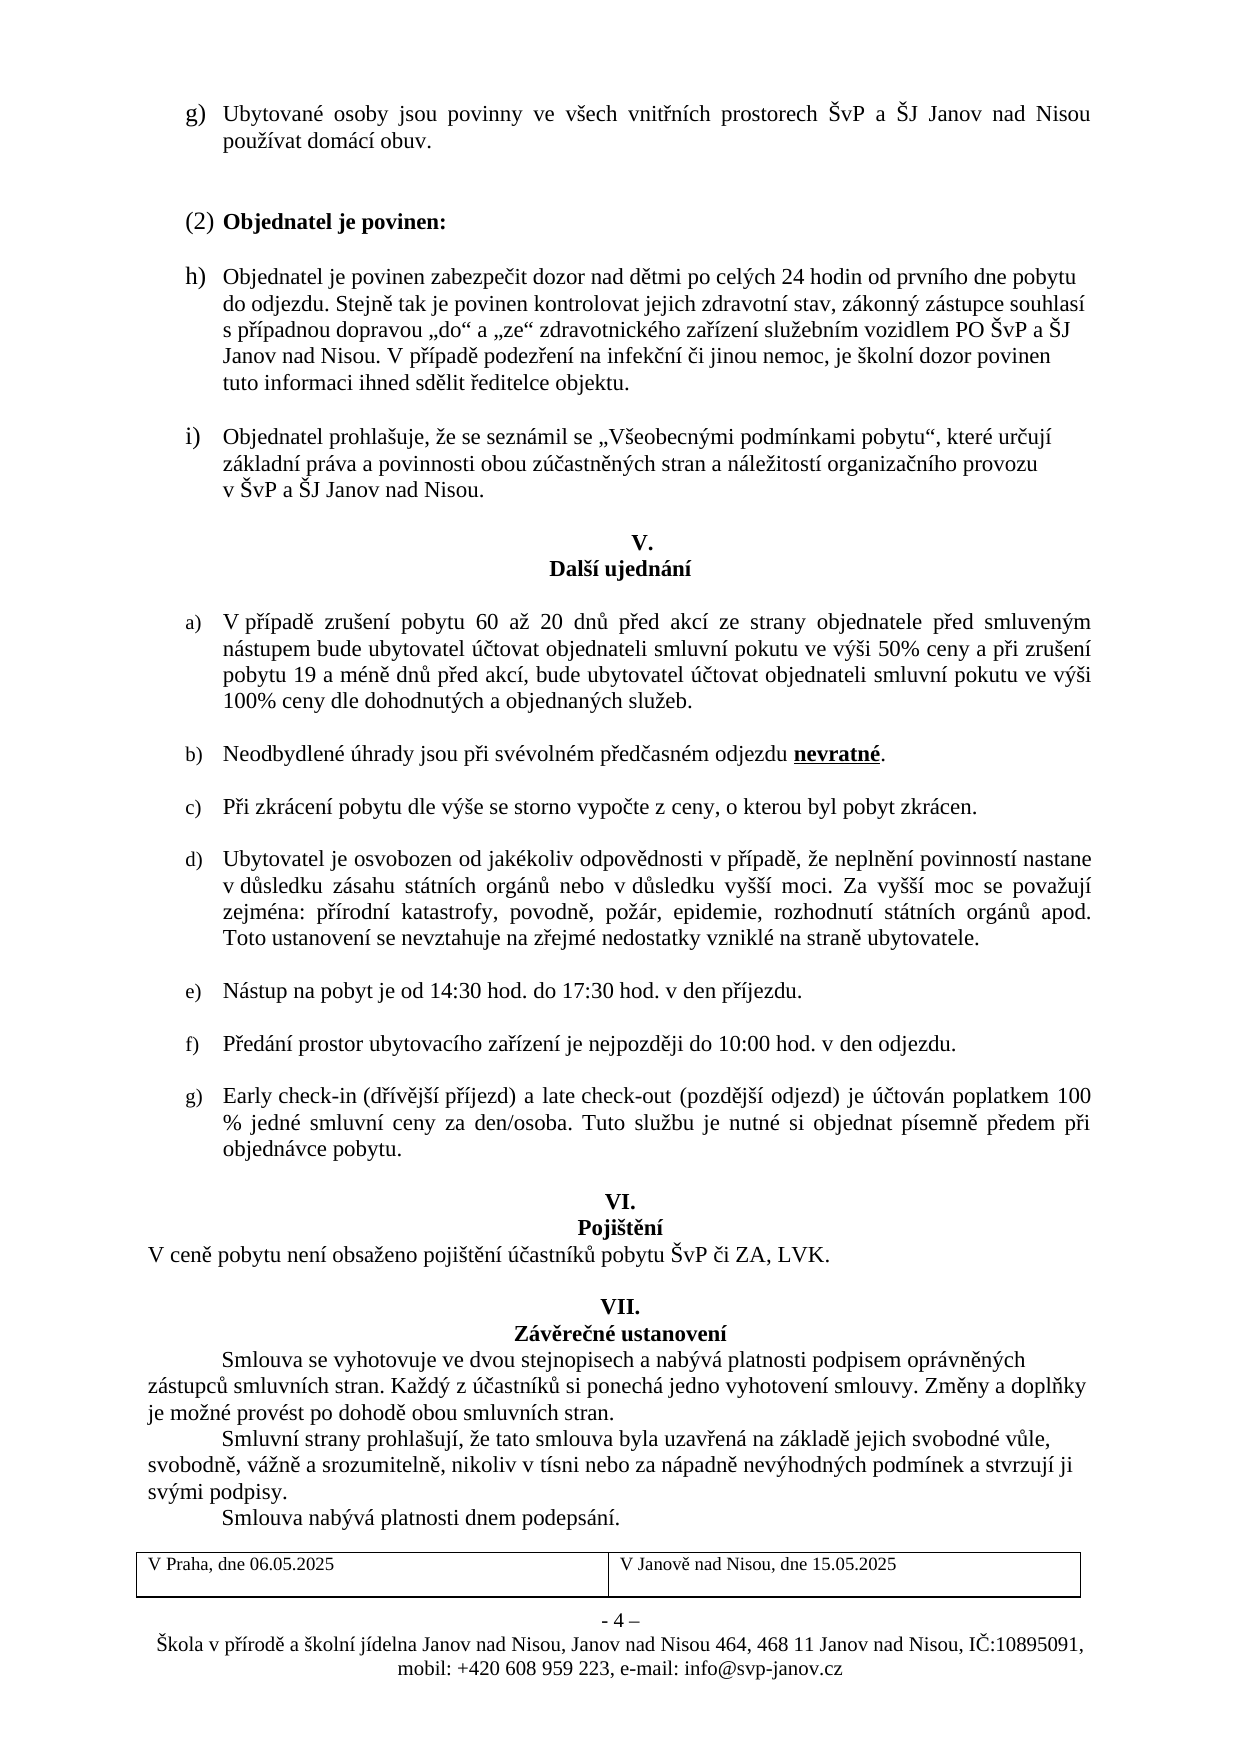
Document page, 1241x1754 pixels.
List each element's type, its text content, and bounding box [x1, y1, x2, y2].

list Předání prostor ubytovacího zařízení je nejpozději do 10:00 hod. v den odjezdu. [185, 1030, 1092, 1056]
text Pojištění [148, 1214, 1092, 1241]
list Objednatel prohlašuje, že se seznámil se „Všeobecnými podmínkami pobytu“, které určují základní práva a povinnosti obou zúčastněných stran a náležitostí organizačního provozu v ŠvP a ŠJ Janov nad Nisou. [185, 421, 1092, 503]
list Ubytovatel je osvobozen od jakékoliv odpovědnosti v případě, že neplnění povinností nastane v důsledku zásahu státních orgánů nebo v důsledku vyšší moci. Za vyšší moc se považují zejména: přírodní katastrofy, povodně, požár, epidemie, rozhodnutí státních orgánů apod. Toto ustanovení se nevztahuje na zřejmé nedostatky vzniklé na straně ubytovatele. [185, 845, 1092, 951]
text Další ujednání [148, 556, 1092, 582]
text VI. [148, 1188, 1092, 1214]
list Ubytované osoby jsou povinny ve všech vnitřních prostorech ŠvP a ŠJ Janov nad Nisou používat domácí obuv. [185, 98, 1092, 153]
list V případě zrušení pobytu 60 až 20 dnů před akcí ze strany objednatele před smluveným nástupem bude ubytovatel účtovat objednateli smluvní pokutu ve výši 50% ceny a při zrušení pobytu 19 a méně dnů před akcí, bude ubytovatel účtovat objednateli smluvní pokutu ve výši 100% ceny dle dohodnutých a objednaných služeb. [185, 608, 1092, 714]
list Nástup na pobyt je od 14:30 hod. do 17:30 hod. v den příjezdu. [185, 977, 1092, 1003]
table_header V Praha, dne 06.05.2025 [137, 1553, 608, 1596]
text V. [192, 529, 1092, 556]
text Závěrečné ustanovení [148, 1320, 1092, 1346]
text Smlouva nabývá platnosti dnem podepsání. [148, 1504, 1092, 1531]
list Objednatel je povinen: [185, 206, 1092, 234]
text Smluvní strany prohlašují, že tato smlouva byla uzavřená na základě jejich svobodné vůle, svobodně, vážně a srozumitelně, nikoliv v tísni nebo za nápadně nevýhodných podmínek a stvrzují ji svými podpisy. [148, 1425, 1092, 1504]
list Při zkrácení pobytu dle výše se storno vypočte z ceny, o kterou byl pobyt zkrácen. [185, 793, 1092, 819]
list Early check-in (dřívější příjezd) a late check-out (pozdější odjezd) je účtován poplatkem 100 % jedné smluvní ceny za den/osoba. Tuto službu je nutné si objednat písemně předem při objednávce pobytu. [185, 1083, 1092, 1162]
text V ceně pobytu není obsaženo pojištění účastníků pobytu ŠvP či ZA, LVK. [148, 1241, 1092, 1267]
text VII. [148, 1293, 1092, 1320]
list Neodbydlené úhrady jsou při svévolném předčasném odjezdu nevratné. [185, 740, 1092, 766]
text Smlouva se vyhotovuje ve dvou stejnopisech a nabývá platnosti podpisem oprávněných zástupců smluvních stran. Každý z účastníků si ponechá jedno vyhotovení smlouvy. Změny a doplňky je možné provést po dohodě obou smluvních stran. [148, 1346, 1092, 1425]
table_header V Janově nad Nisou, dne 15.05.2025 [609, 1553, 1080, 1596]
list Objednatel je povinen zabezpečit dozor nad dětmi po celých 24 hodin od prvního dne pobytu do odjezdu. Stejně tak je povinen kontrolovat jejich zdravotní stav, zákonný zástupce souhlasí s případnou dopravou „do“ a „ze“ zdravotnického zařízení služebním vozidlem PO ŠvP a ŠJ Janov nad Nisou. V případě podezření na infekční či jinou nemoc, je školní dozor povinen tuto informaci ihned sdělit ředitelce objektu. [185, 261, 1092, 395]
